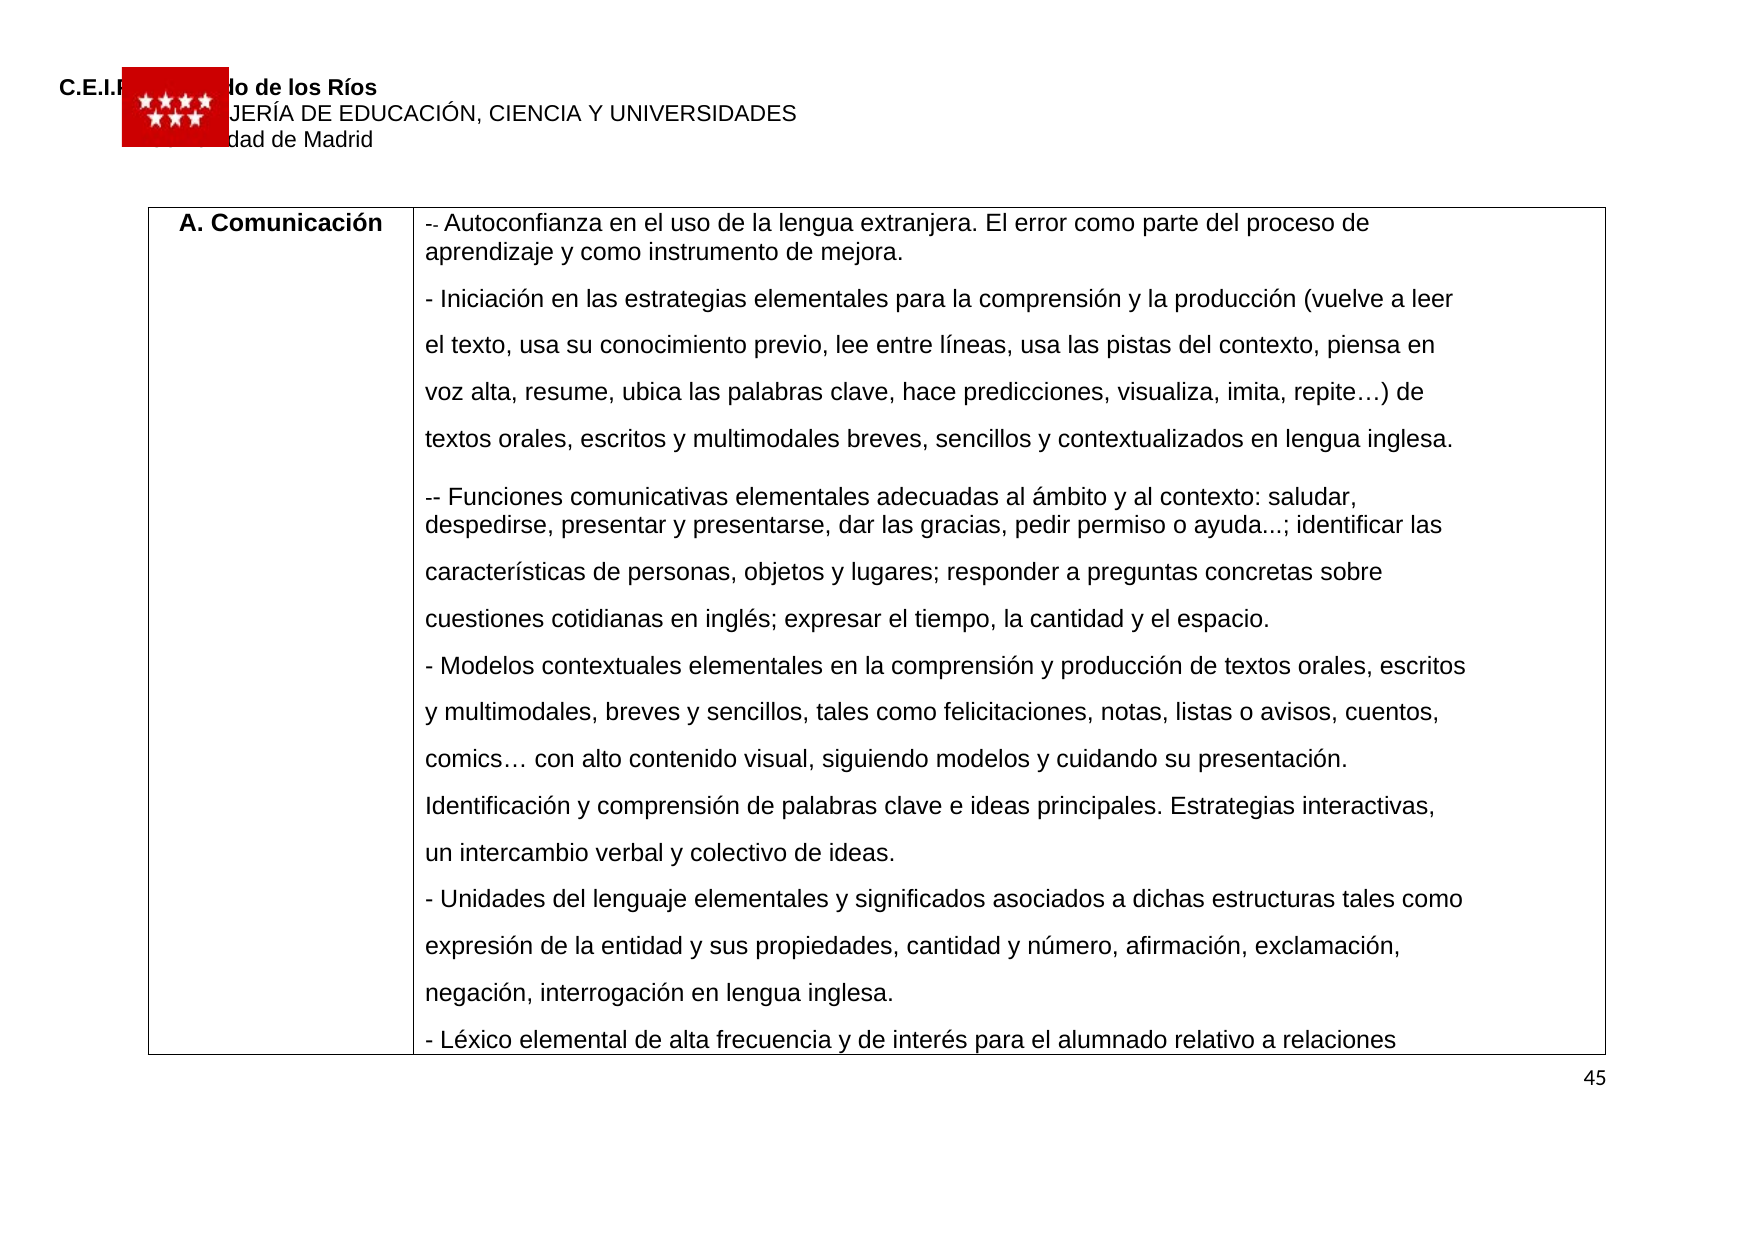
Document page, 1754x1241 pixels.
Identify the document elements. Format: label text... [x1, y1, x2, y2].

table_cell A. Comunicación [149, 208, 413, 1053]
table_cell -- Autoconfianza en el uso de la lengua extranjera. El error como parte del proceso de aprendizaje y como instrumento de mejora. - Iniciación en las estrategias elementales para la comprensión y la producción (vuelve a leer el texto, usa su conocimiento previo, lee entre líneas, usa las pistas del contexto, piensa en voz alta, resume, ubica las palabras clave, hace predicciones, visualiza, imita, repite…) de textos orales, escritos y multimodales breves, sencillos y contextualizados en lengua inglesa. -- Funciones comunicativas elementales adecuadas al ámbito y al contexto: saludar, despedirse, presentar y presentarse, dar las gracias, pedir permiso o ayuda...; identificar las características de personas, objetos y lugares; responder a preguntas concretas sobre cuestiones cotidianas en inglés; expresar el tiempo, la cantidad y el espacio. - Modelos contextuales elementales en la comprensión y producción de textos orales, escritos y multimodales, breves y sencillos, tales como felicitaciones, notas, listas o avisos, cuentos, comics… con alto contenido visual, siguiendo modelos y cuidando su presentación. Identificación y comprensión de palabras clave e ideas principales. Estrategias interactivas, un intercambio verbal y colectivo de ideas. - Unidades del lenguaje elementales y significados asociados a dichas estructuras tales como expresión de la entidad y sus propiedades, cantidad y número, afirmación, exclamación, negación, interrogación en lengua inglesa. - Léxico elemental de alta frecuencia y de interés para el alumnado relativo a relaciones [414, 208, 1605, 1053]
